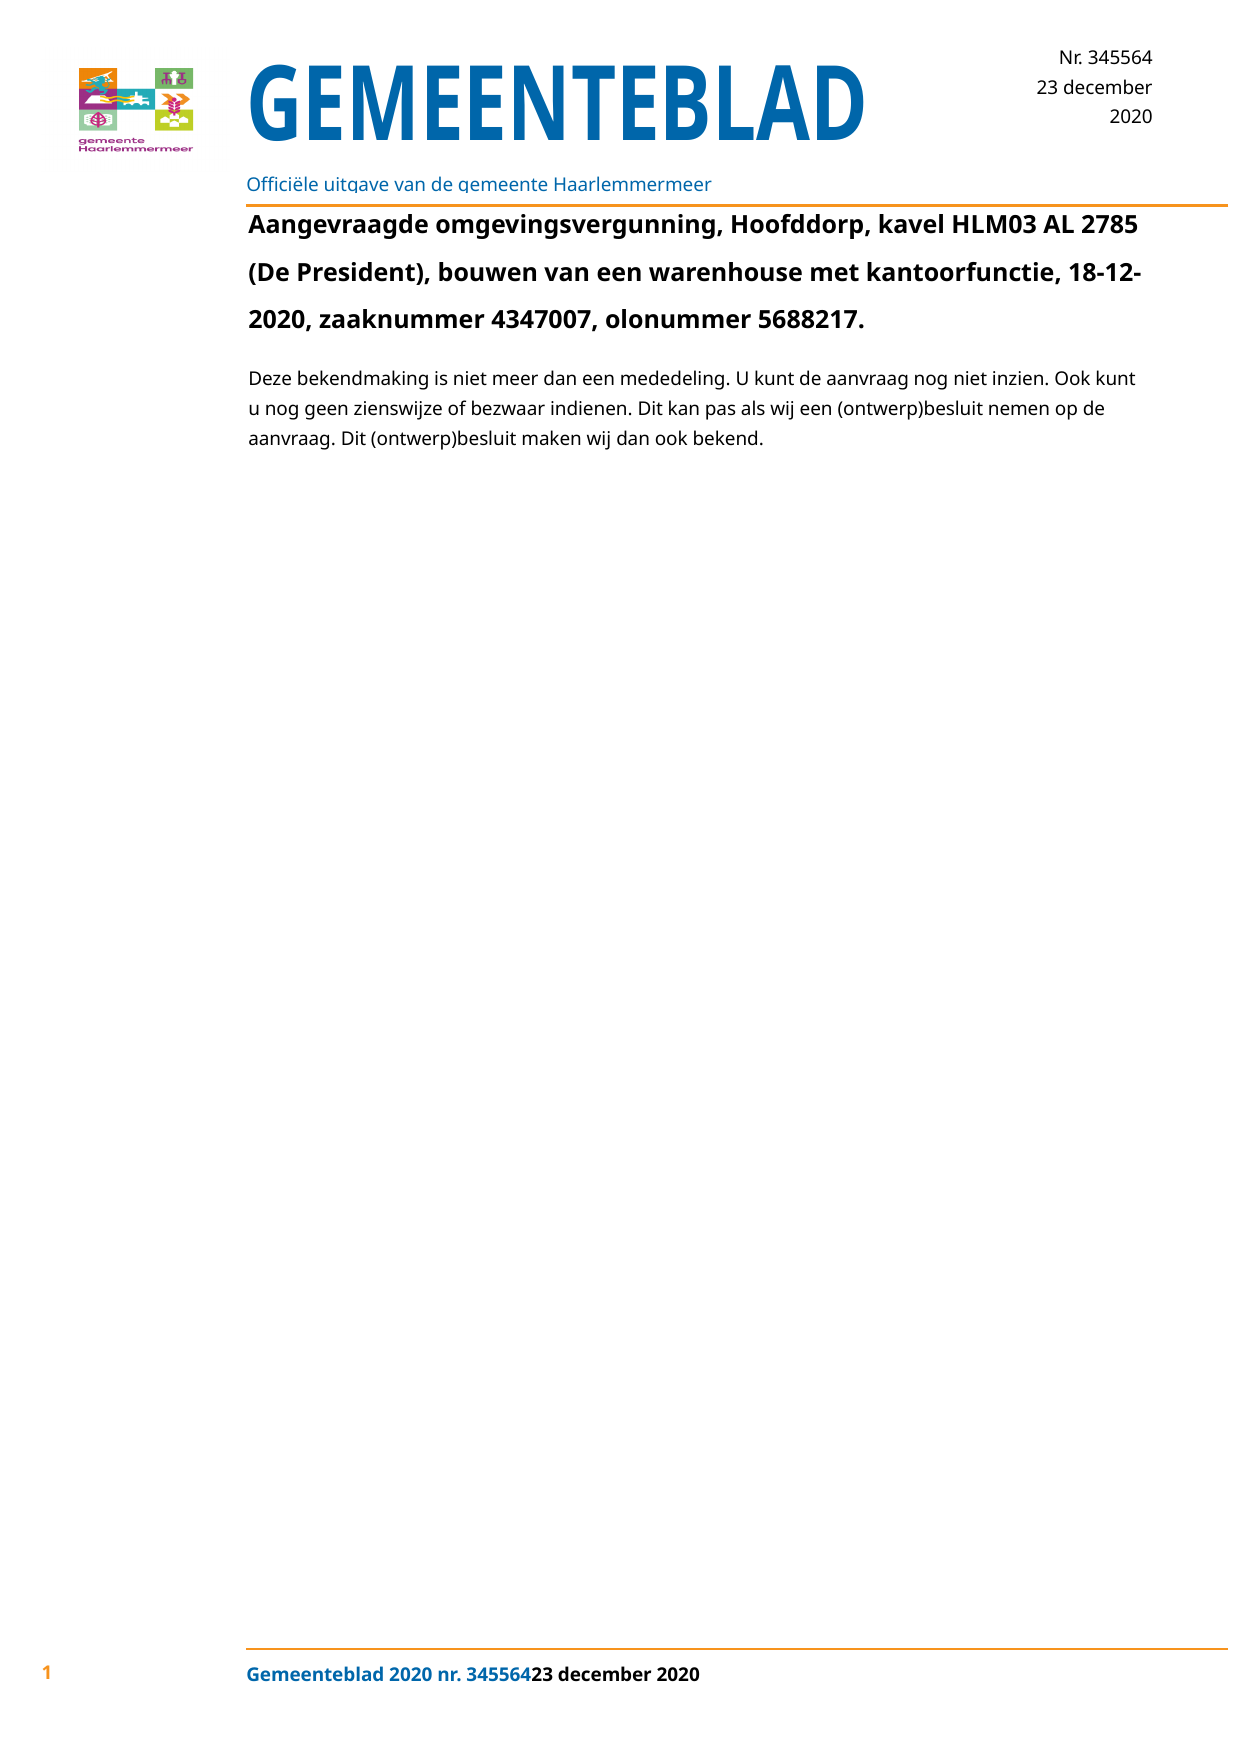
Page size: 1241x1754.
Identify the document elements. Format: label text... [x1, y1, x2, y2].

text Deze bekendmaking is niet meer dan een mededeling. U kunt de aanvraag nog niet inzien. Ook kunt u nog geen zienswijze of bezwaar indienen. Dit kan pas als wij een (ontwerp)besluit nemen op de aanvraag. Dit (ontwerp)besluit maken wij dan ook bekend. [248, 366, 1152, 450]
picture [41, 47, 231, 172]
text Aangevraagde omgevingsvergunning, Hoofddorp, kavel HLM03 AL 2785 (De President), bouwen van een warenhouse met kantoorfunctie, 18-12-2020, zaaknummer 4347007, olonummer 5688217. [248, 207, 1152, 336]
